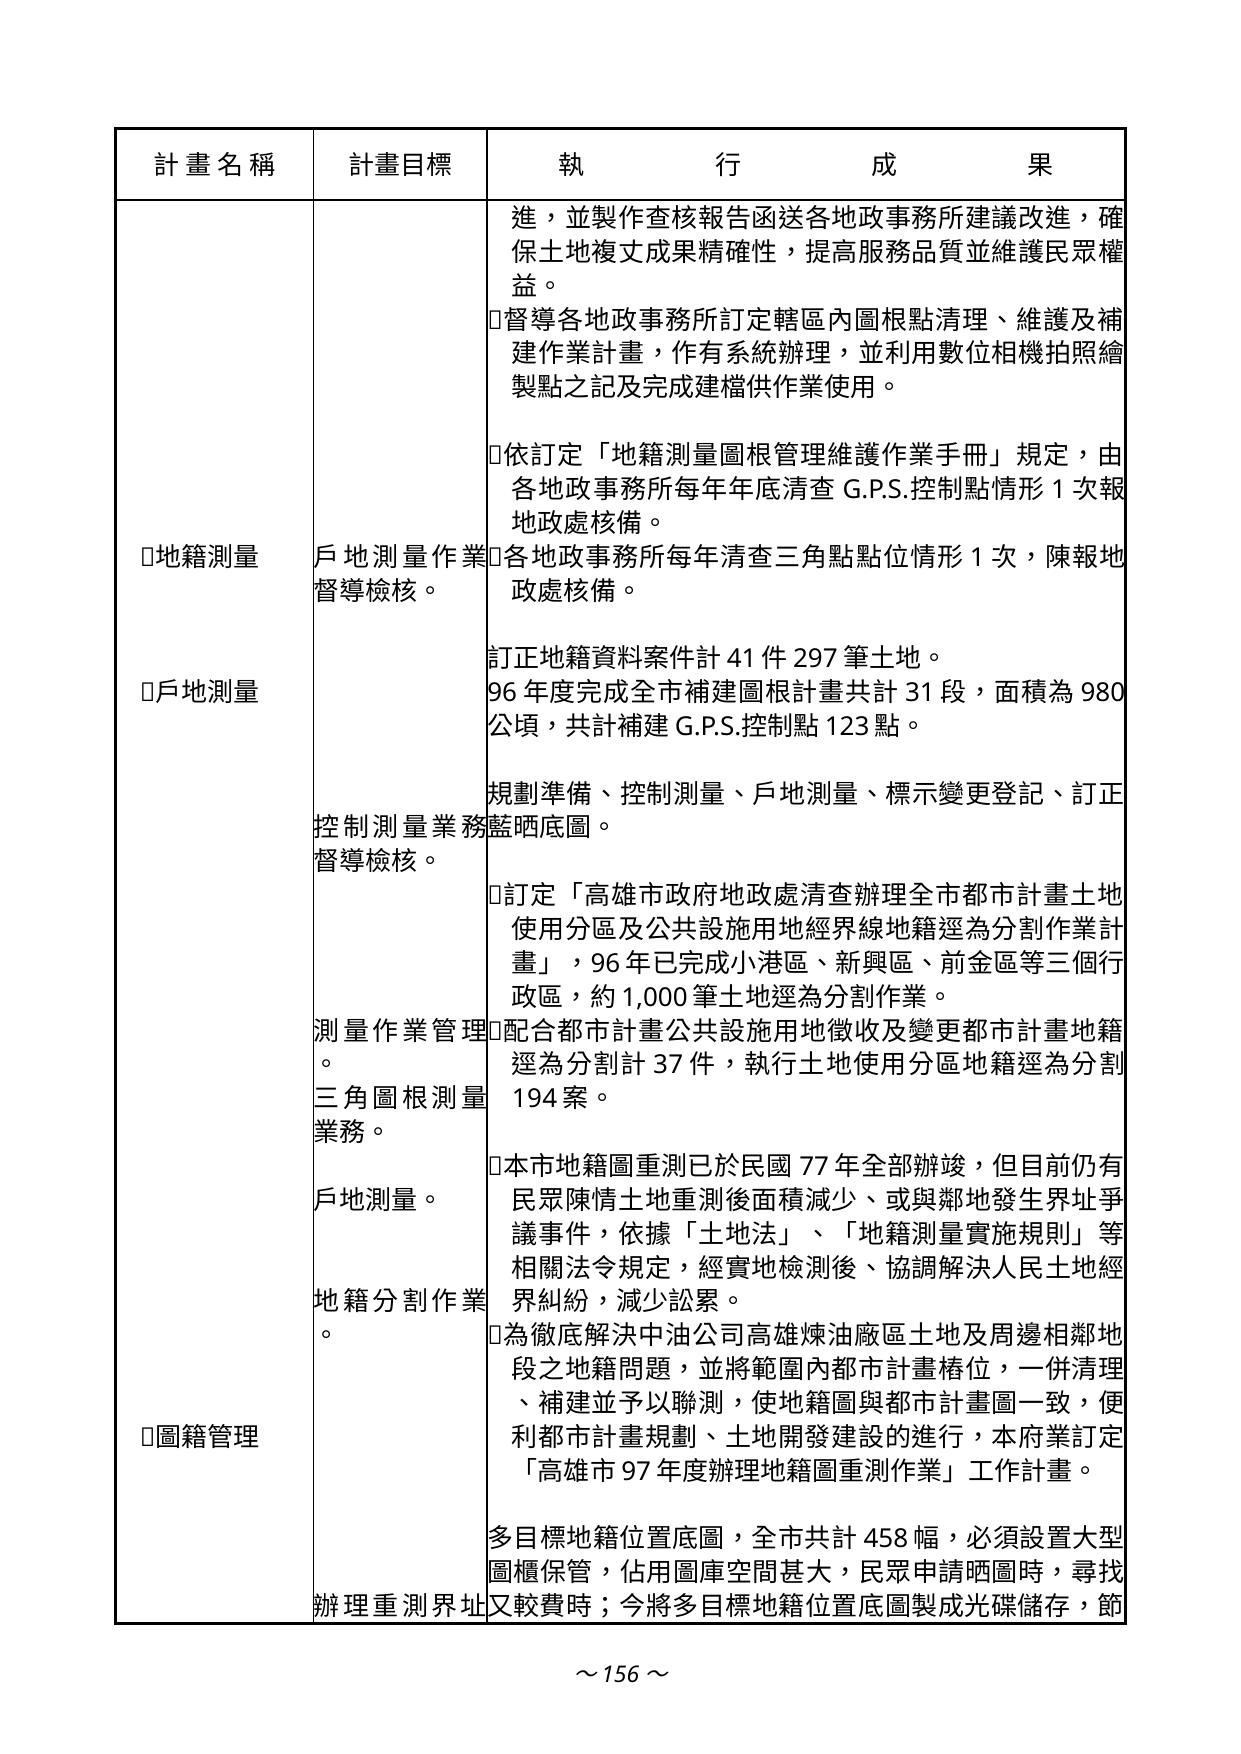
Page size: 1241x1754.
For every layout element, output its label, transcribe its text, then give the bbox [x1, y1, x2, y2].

table_cell 進，並製作查核報告函送各地政事務所建議改進，確保土地複丈成果精確性，提高服務品質並維護民眾權益。 督導各地政事務所訂定轄區內圖根點清理、維護及補建作業計畫，作有系統辦理，並利用數位相機拍照繪製點之記及完成建檔供作業使用。 依訂定「地籍測量圖根管理維護作業手冊」規定，由各地政事務所每年年底清查G.P.S.控制點情形1次報地政處核備。 各地政事務所每年清查三角點點位情形1次，陳報地政處核備。 訂正地籍資料案件計41件297筆土地。 96年度完成全市補建圖根計畫共計31段，面積為980公頃，共計補建G.P.S.控制點123點。 規劃準備、控制測量、戶地測量、標示變更登記、訂正藍晒底圖。 訂定「高雄市政府地政處清查辦理全市都市計畫土地使用分區及公共設施用地經界線地籍逕為分割作業計畫」，96年已完成小港區、新興區、前金區等三個行政區，約1,000筆土地逕為分割作業。 配合都市計畫公共設施用地徵收及變更都市計畫地籍逕為分割計37件，執行土地使用分區地籍逕為分割194案。 本市地籍圖重測已於民國77年全部辦竣，但目前仍有民眾陳情土地重測後面積減少、或與鄰地發生界址爭議事件，依據「土地法」、「地籍測量實施規則」等相關法令規定，經實地檢測後、協調解決人民土地經界糾紛，減少訟累。 為徹底解決中油公司高雄煉油廠區土地及周邊相鄰地段之地籍問題，並將範圍內都市計畫樁位，一併清理、補建並予以聯測，使地籍圖與都市計畫圖一致，便利都市計畫規劃、土地開發建設的進行，本府業訂定「高雄市97年度辦理地籍圖重測作業」工作計畫。 多目標地籍位置底圖，全市共計458幅，必須設置大型圖櫃保管，佔用圖庫空間甚大，民眾申請晒圖時，尋找又較費時；今將多目標地籍位置底圖製成光碟儲存，節 [488, 201, 1124, 1622]
table_cell 地籍測量 戶地測量 圖籍管理 [117, 201, 313, 1622]
table_header 執 行 成 果 [488, 130, 1124, 199]
table_header 計 畫 名 稱 [117, 130, 313, 199]
table_header 計畫目標 [314, 130, 486, 199]
table_cell 戶地測量作業督導檢核。 控制測量業務督導檢核。 測量作業管理。 三角圖根測量業務。 戶地測量。 地籍分割作業。 辦理重測界址 [314, 201, 486, 1622]
